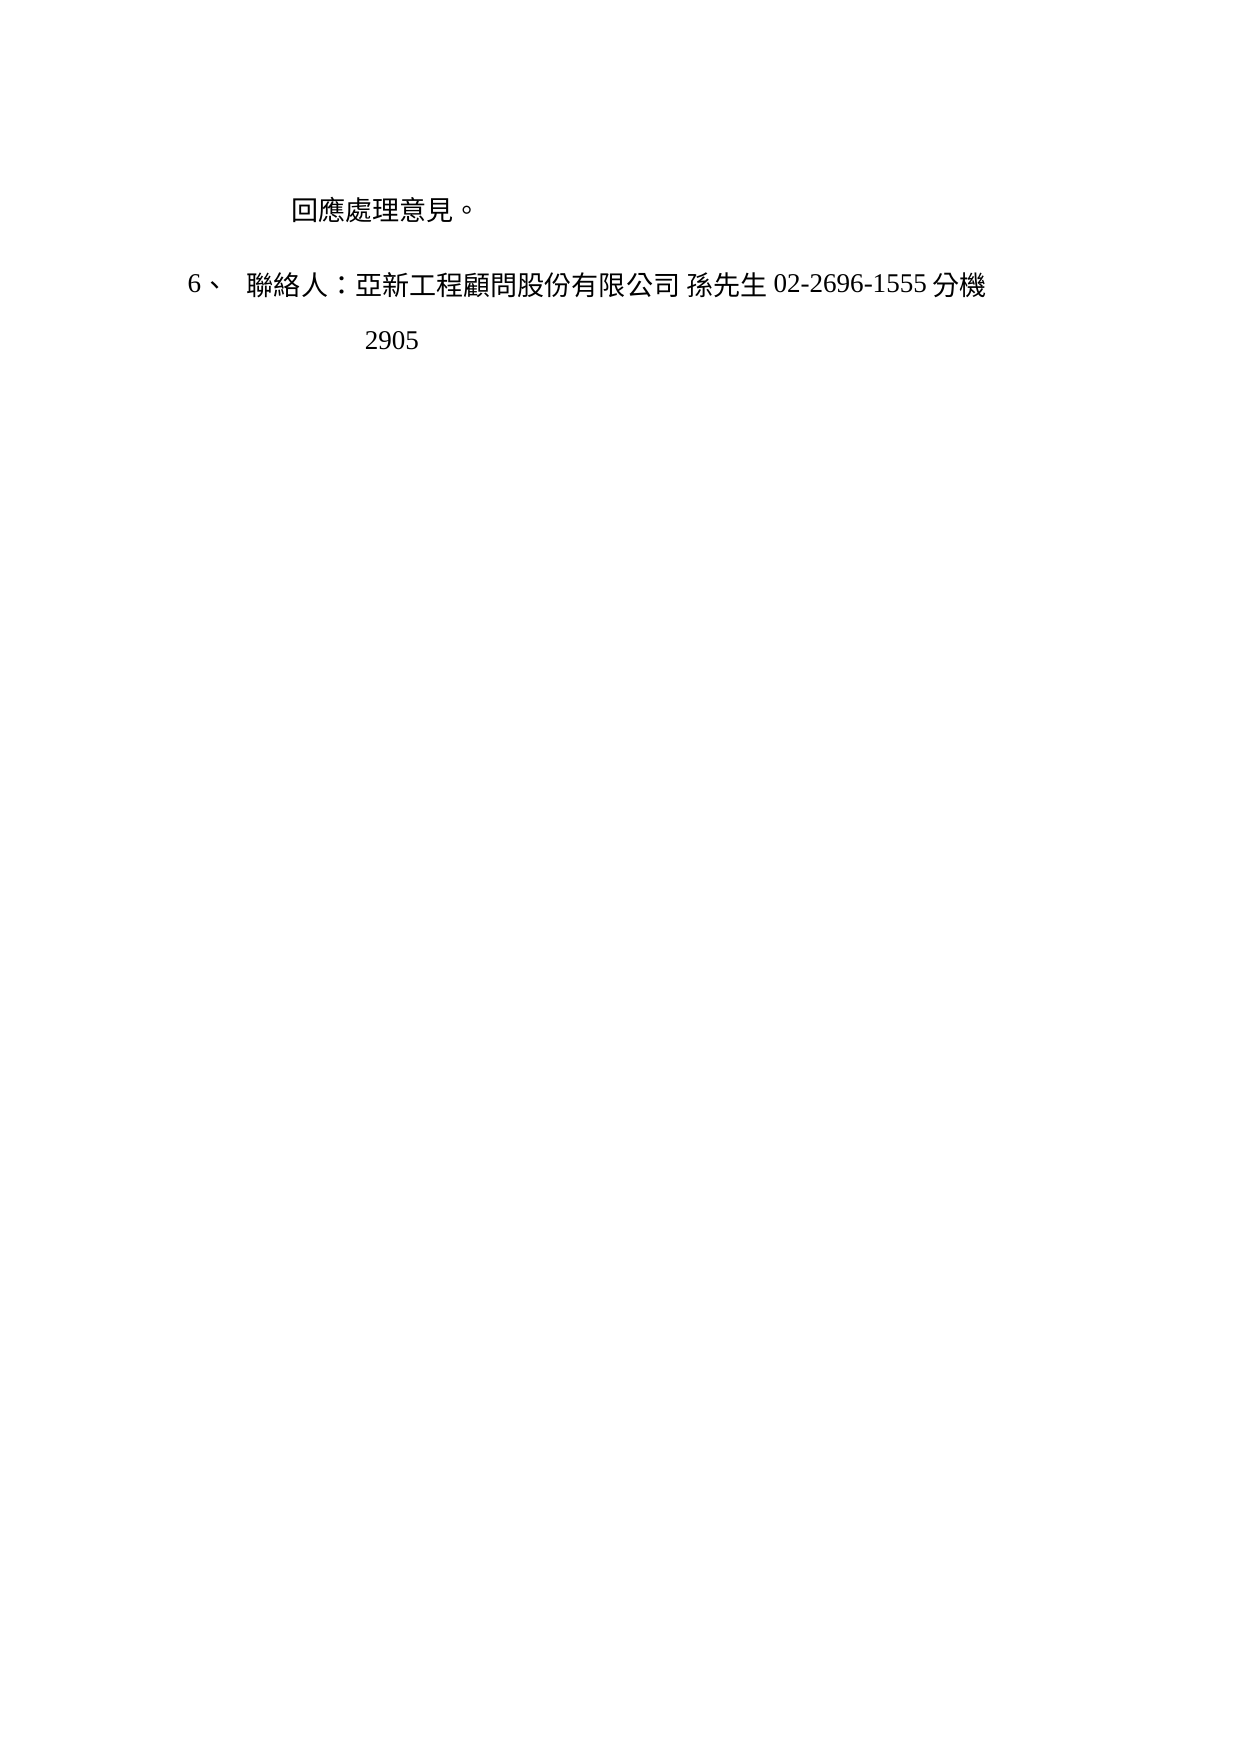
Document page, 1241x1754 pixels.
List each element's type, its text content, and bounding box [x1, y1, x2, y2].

list 2905 [364, 314, 1034, 352]
list 聯絡人：亞新工程顧問股份有限公司 孫先生 02-2696-1555分機 [187, 239, 1034, 314]
list 回應處理意見。 [291, 164, 1034, 239]
